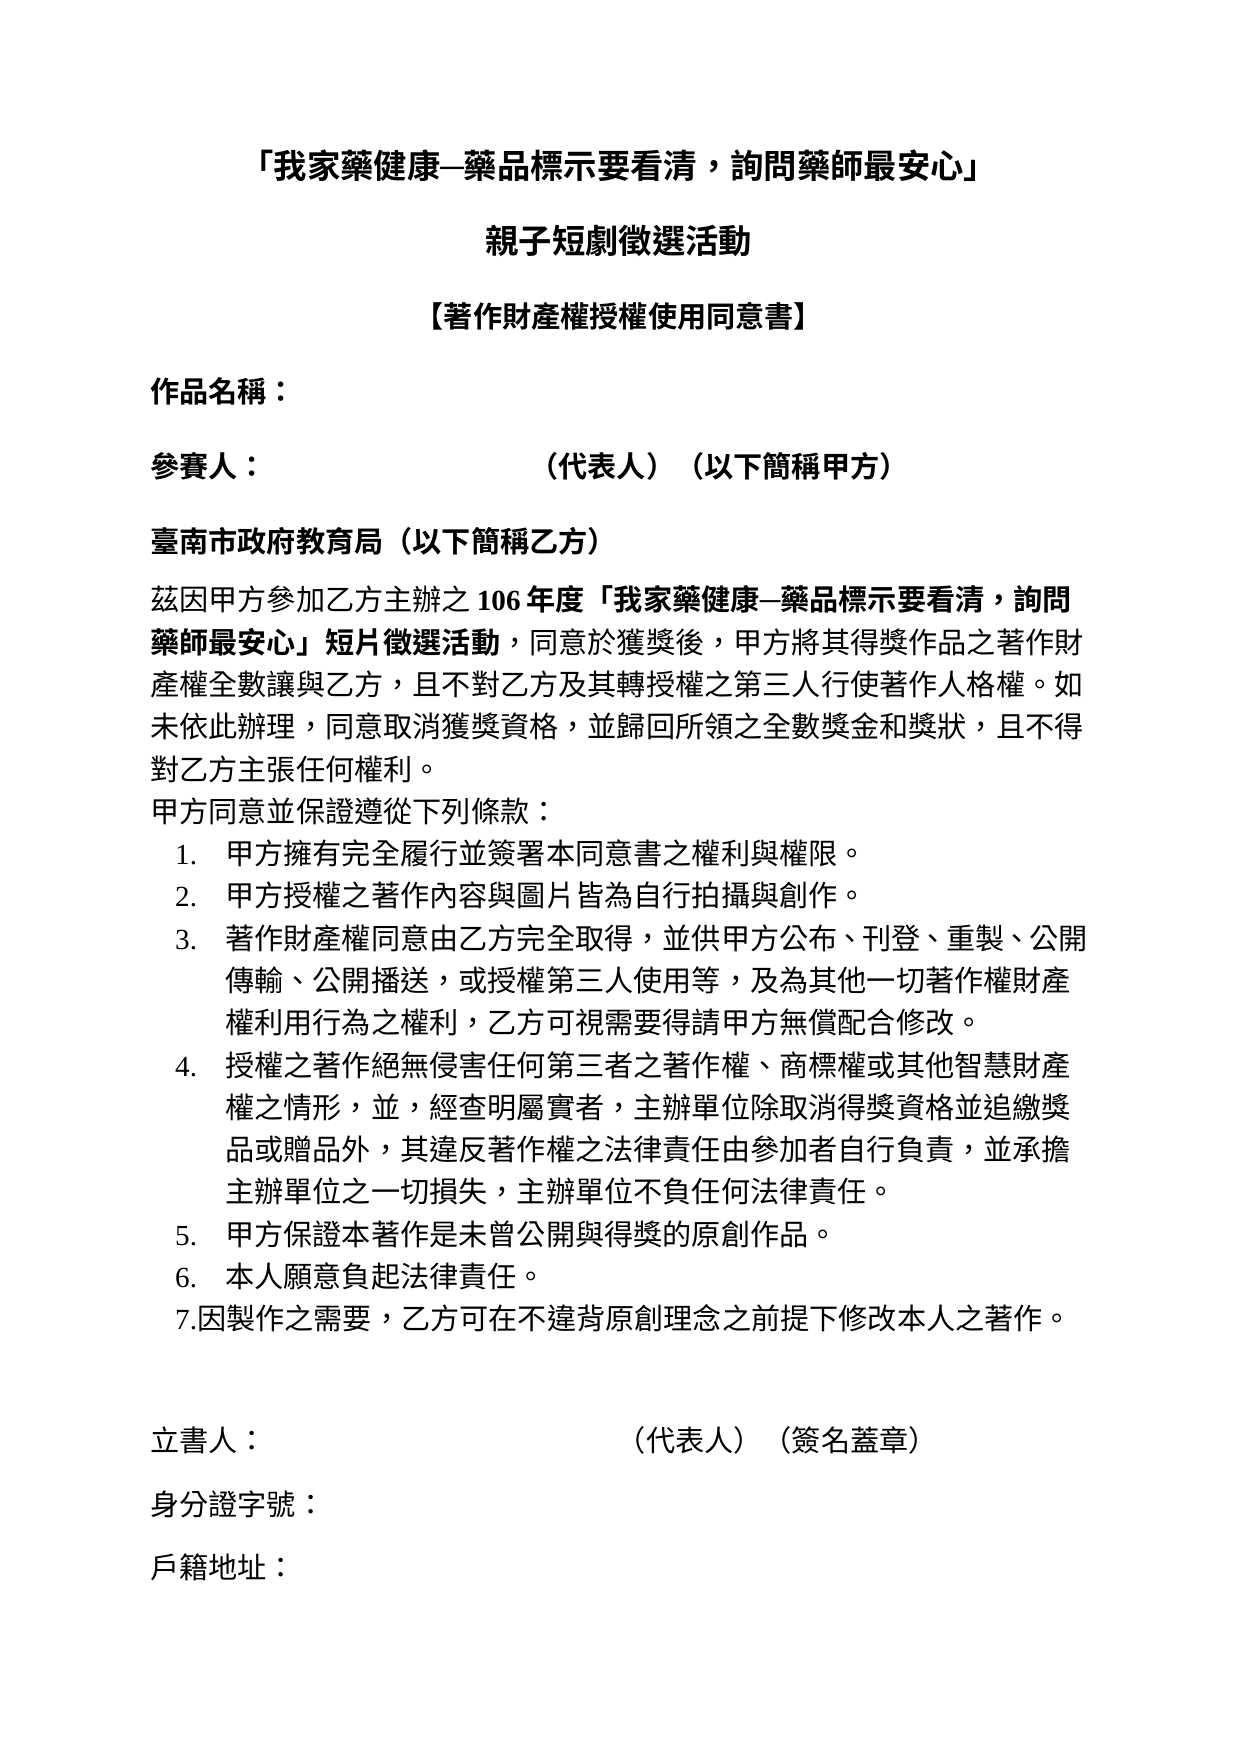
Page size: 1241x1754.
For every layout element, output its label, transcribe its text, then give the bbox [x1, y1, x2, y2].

list 著作財產權同意由乙方完全取得，並供甲方公布、刊登、重製、公開傳輸、公開播送，或授權第三人使用等，及為其他一切著作權財產權利用行為之權利，乙方可視需要得請甲方無償配合修改。 [175, 915, 1087, 1042]
text 戶籍地址： [150, 1544, 1087, 1587]
list 授權之著作絕無侵害任何第三者之著作權、商標權或其他智慧財產權之情形，並，經查明屬實者，主辦單位除取消得獎資格並追繳獎品或贈品外，其違反著作權之法律責任由參加者自行負責，並承擔主辦單位之一切損失，主辦單位不負任何法律責任。 [175, 1042, 1087, 1211]
text 身分證字號： [150, 1481, 1087, 1523]
text 【著作財產權授權使用同意書】 [150, 277, 1087, 352]
list 甲方保證本著作是未曾公開與得獎的原創作品。 [175, 1211, 1087, 1254]
text 甲方同意並保證遵從下列條款： [150, 788, 1087, 831]
text 7.因製作之需要，乙方可在不違背原創理念之前提下修改本人之著作。 [175, 1296, 1087, 1338]
text 參賽人： （代表人）（以下簡稱甲方） [150, 427, 1087, 502]
text 立書人： （代表人）（簽名蓋章） [150, 1418, 1087, 1460]
text 臺南市政府教育局（以下簡稱乙方） [150, 502, 1087, 577]
list 甲方擁有完全履行並簽署本同意書之權利與權限。 [175, 831, 1087, 873]
text 「我家藥健康─藥品標示要看清，詢問藥師最安心」 [150, 127, 1087, 202]
list 本人願意負起法律責任。 [175, 1254, 1087, 1296]
text 親子短劇徵選活動 [150, 202, 1087, 277]
list 甲方授權之著作內容與圖片皆為自行拍攝與創作。 [175, 873, 1087, 915]
text 茲因甲方參加乙方主辦之106年度「我家藥健康─藥品標示要看清，詢問藥師最安心」短片徵選活動，同意於獲獎後，甲方將其得獎作品之著作財產權全數讓與乙方，且不對乙方及其轉授權之第三人行使著作人格權。如未依此辦理，同意取消獲獎資格，並歸回所領之全數獎金和獎狀，且不得對乙方主張任何權利。 [150, 577, 1087, 788]
text 作品名稱： [150, 352, 1087, 427]
